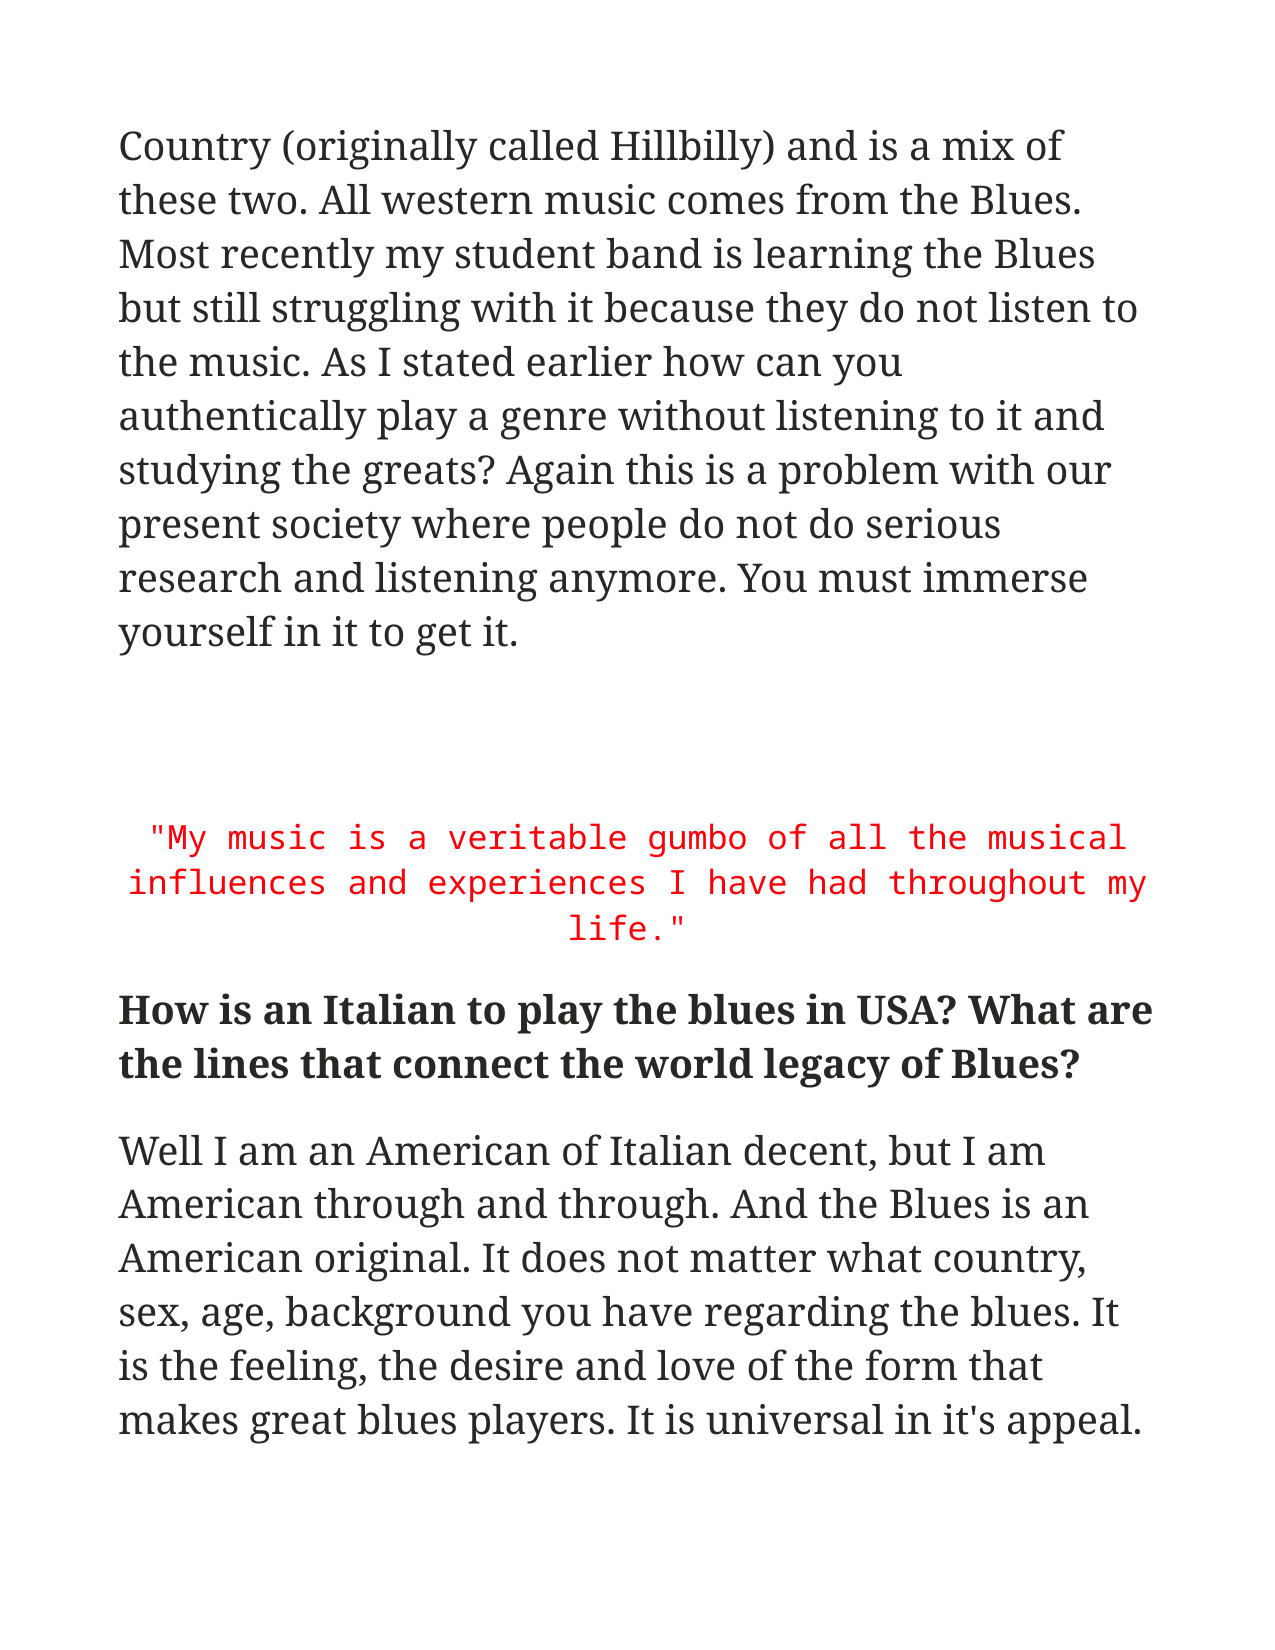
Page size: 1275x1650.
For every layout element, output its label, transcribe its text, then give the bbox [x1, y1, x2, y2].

text Well I am an American of Italian decent, but I am American through and through. And the Blues is an American original. It does not matter what country, sex, age, background you have regarding the blues. It is the feeling, the desire and love of the form that makes great blues players. It is universal in it's appeal. [118, 1123, 1157, 1446]
text "My music is a veritable gumbo of all the musical influences and experiences I have had throughout my life." [118, 768, 1157, 950]
text Country (originally called Hillbilly) and is a mix of these two. All western music comes from the Blues. Most recently my student band is learning the Blues but still struggling with it because they do not listen to the music. As I stated earlier how can you authentically play a genre without listening to it and studying the greats? Again this is a problem with our present society where people do not do serious research and listening anymore. You must immerse yourself in it to get it. [118, 118, 1157, 658]
text How is an Italian to play the blues in USA? What are the lines that connect the world legacy of Blues? [118, 982, 1157, 1090]
